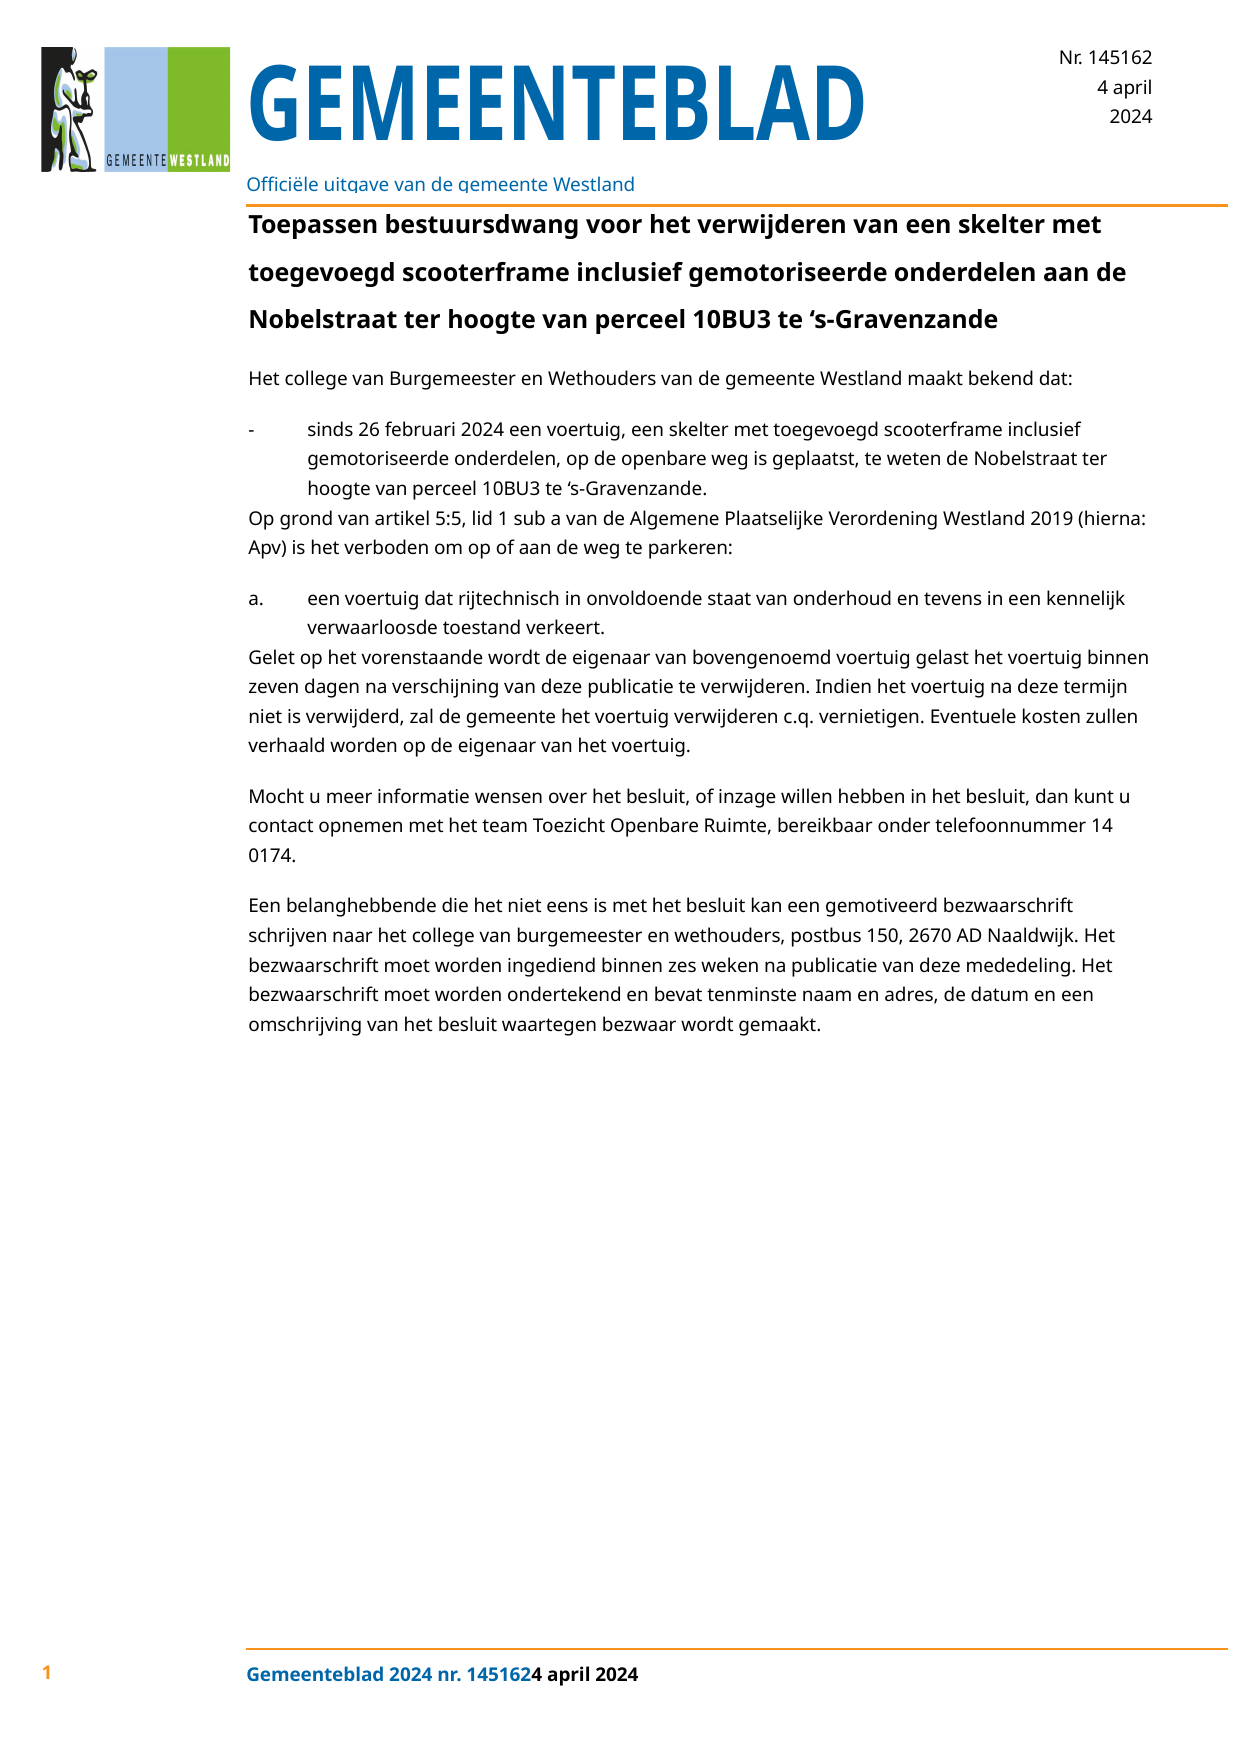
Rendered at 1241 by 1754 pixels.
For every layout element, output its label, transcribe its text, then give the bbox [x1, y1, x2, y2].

text Mocht u meer informatie wensen over het besluit, of inzage willen hebben in het besluit, dan kunt u contact opnemen met het team Toezicht Openbare Ruimte, bereikbaar onder telefoonnummer 14 0174. [248, 783, 1152, 868]
text Het college van Burgemeester en Wethouders van de gemeente Westland maakt bekend dat: [248, 366, 1152, 391]
text Gelet op het vorenstaande wordt de eigenaar van bovengenoemd voertuig gelast het voertuig binnen zeven dagen na verschijning van deze publicatie te verwijderen. Indien het voertuig na deze termijn niet is verwijderd, zal de gemeente het voertuig verwijderen c.q. vernietigen. Eventuele kosten zullen verhaald worden op de eigenaar van het voertuig. [248, 644, 1152, 758]
text Een belanghebbende die het niet eens is met het besluit kan een gemotiveerd bezwaarschrift schrijven naar het college van burgemeester en wethouders, postbus 150, 2670 AD Naaldwijk. Het bezwaarschrift moet worden ingediend binnen zes weken na publicatie van deze mededeling. Het bezwaarschrift moet worden ondertekend en bevat tenminste naam en adres, de datum en een omschrijving van het besluit waartegen bezwaar wordt gemaakt. [248, 893, 1152, 1037]
list een voertuig dat rijtechnisch in onvoldoende staat van onderhoud en tevens in een kennelijk verwaarloosde toestand verkeert. [248, 585, 1152, 640]
list sinds 26 februari 2024 een voertuig, een skelter met toegevoegd scooterframe inclusief gemotoriseerde onderdelen, op de openbare weg is geplaatst, te weten de Nobelstraat ter hoogte van perceel 10BU3 te ‘s-Gravenzande. [248, 416, 1152, 501]
text Op grond van artikel 5:5, lid 1 sub a van de Algemene Plaatselijke Verordening Westland 2019 (hierna: Apv) is het verboden om op of aan de weg te parkeren: [248, 505, 1152, 560]
picture [41, 47, 231, 172]
text Toepassen bestuursdwang voor het verwijderen van een skelter met toegevoegd scooterframe inclusief gemotoriseerde onderdelen aan de Nobelstraat ter hoogte van perceel 10BU3 te ‘s-Gravenzande [248, 207, 1152, 336]
